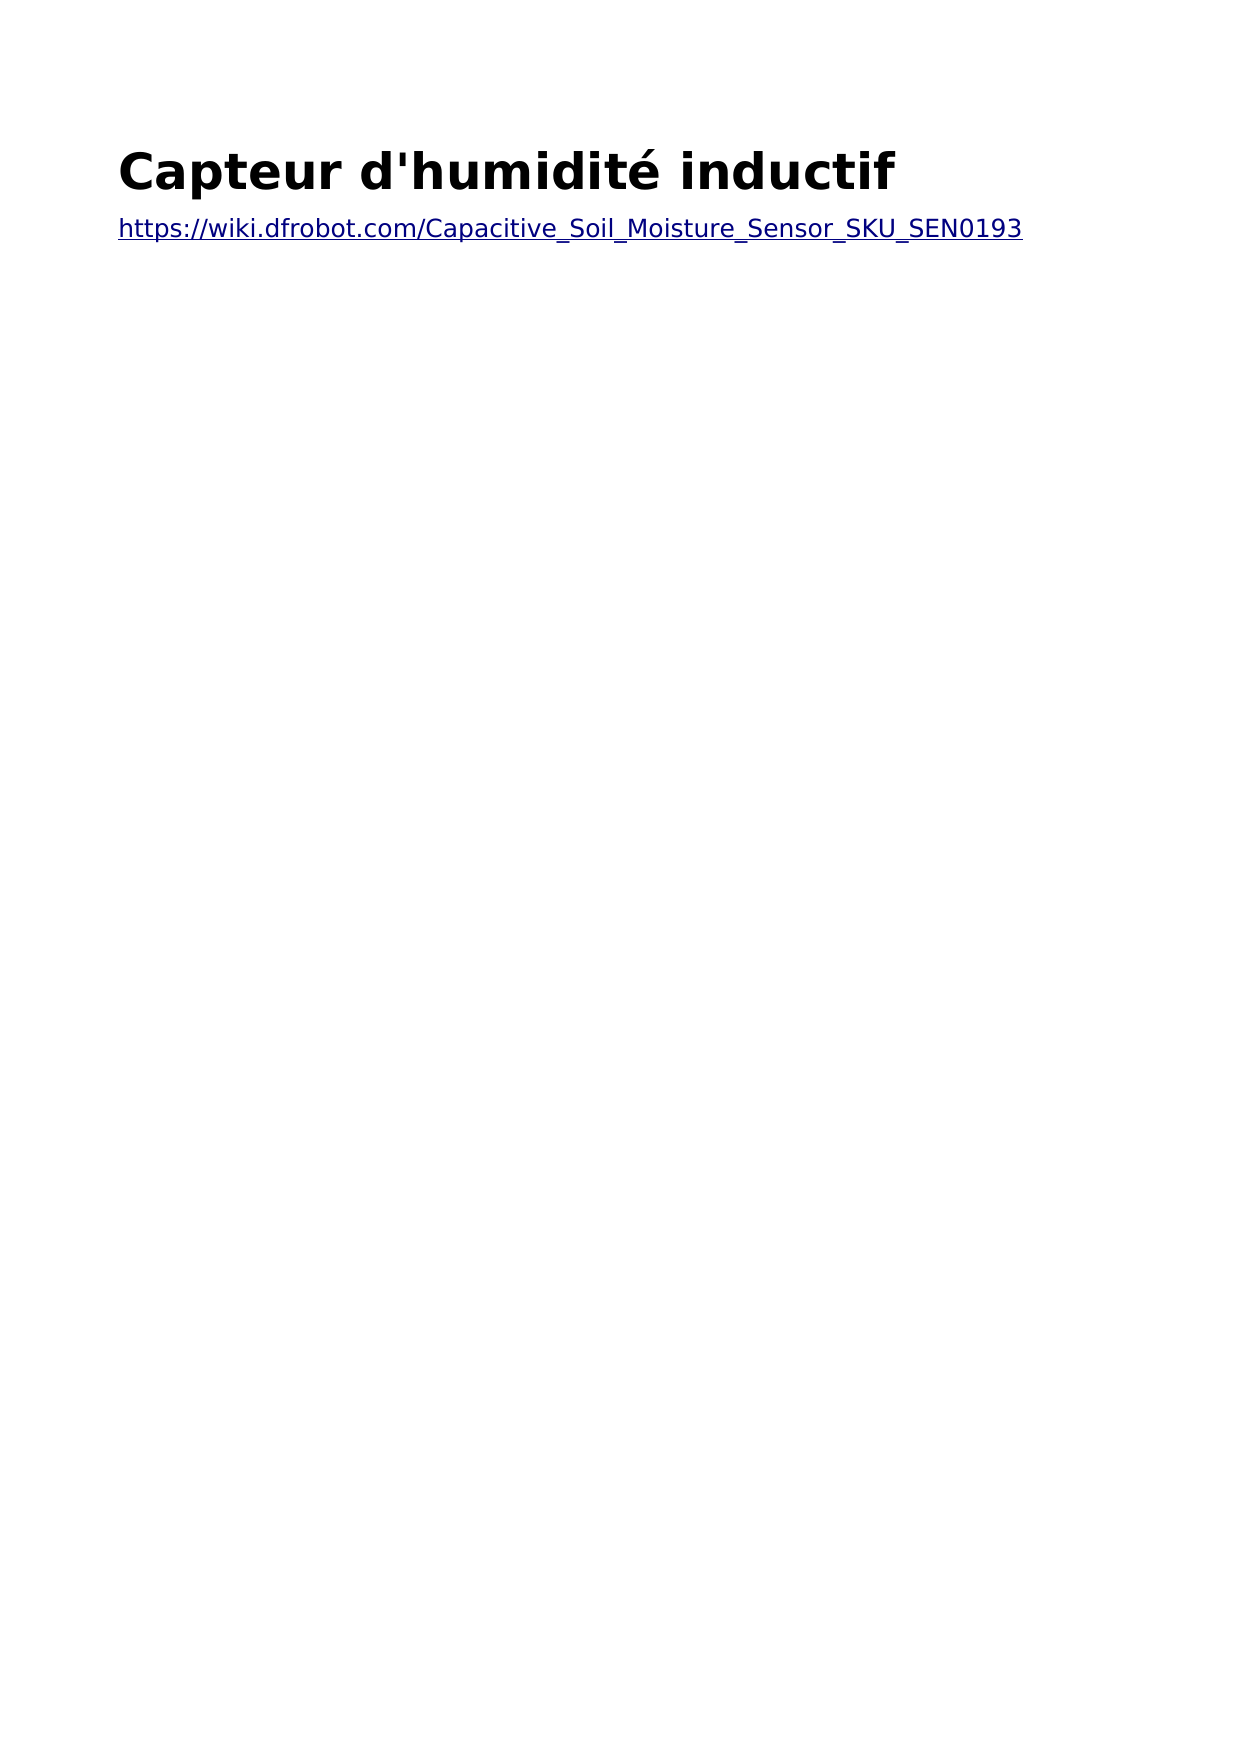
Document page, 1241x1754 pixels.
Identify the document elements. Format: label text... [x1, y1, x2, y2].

subtitle Capteur d'humidité inductif [118, 143, 1122, 201]
text https://wiki.dfrobot.com/Capacitive_Soil_Moisture_Sensor_SKU_SEN0193 [118, 214, 1122, 243]
